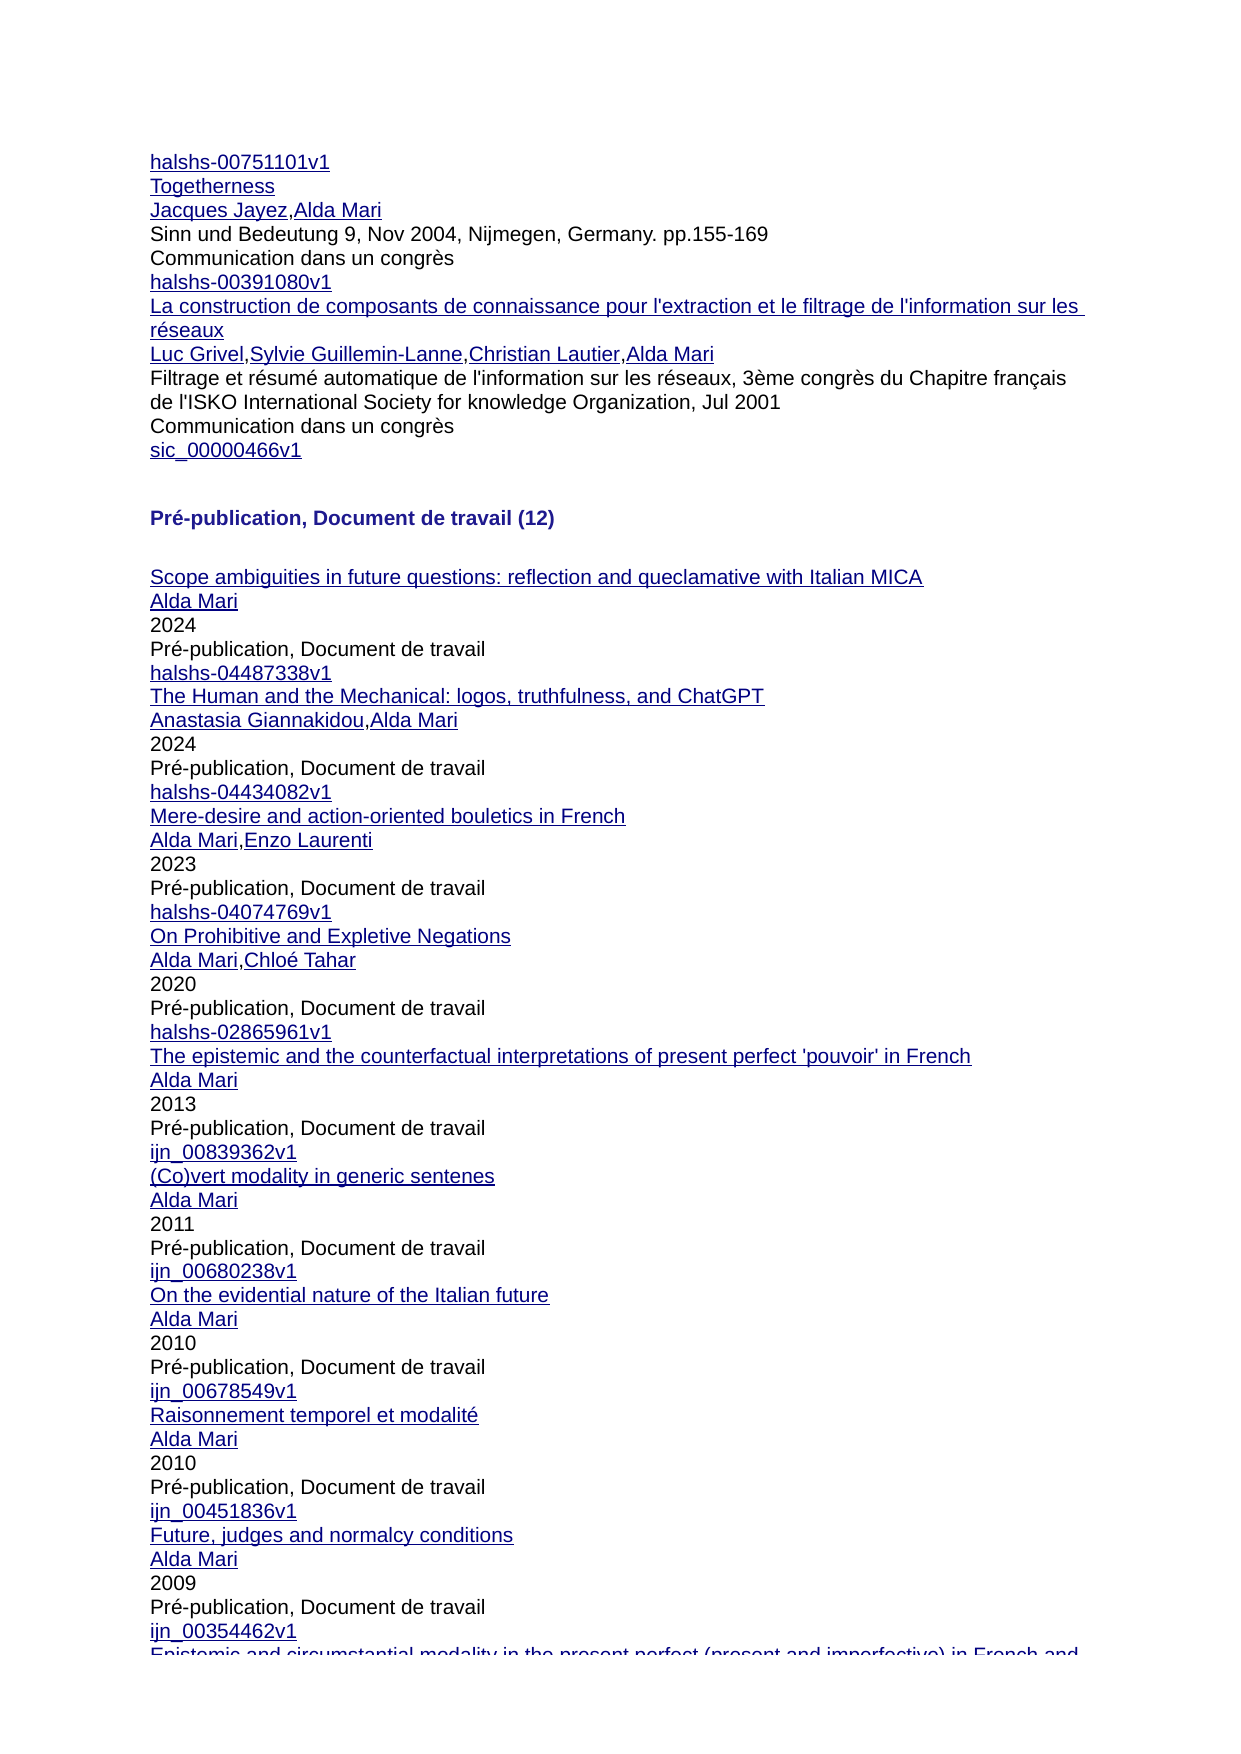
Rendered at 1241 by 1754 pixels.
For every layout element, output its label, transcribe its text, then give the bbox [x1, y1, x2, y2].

table_cell On the evidential nature of the Italian future Alda Mari 2010 Pré-publication, Document de travail ijn_00678549v1 [150, 1283, 1090, 1403]
subtitle Pré-publication, Document de travail (12) [150, 506, 1090, 530]
table_cell On Prohibitive and Expletive Negations Alda Mari,Chloé Tahar 2020 Pré-publication, Document de travail halshs-02865961v1 [150, 924, 1090, 1044]
table_header Scope ambiguities in future questions: reflection and queclamative with Italian MICA Alda Mari 2024 Pré-publication, Document de travail halshs-04487338v1 [150, 565, 1090, 684]
table_cell The Human and the Mechanical: logos, truthfulness, and ChatGPT Anastasia Giannakidou,Alda Mari 2024 Pré-publication, Document de travail halshs-04434082v1 [150, 684, 1090, 804]
table_cell La construction de composants de connaissance pour l'extraction et le filtrage de l'information sur les réseaux Luc Grivel,Sylvie Guillemin-Lanne,Christian Lautier,Alda Mari Filtrage et résumé automatique de l'information sur les réseaux, 3ème congrès du Chapitre français de l'ISKO International Society for knowledge Organization, Jul 2001 Communication dans un congrès sic_00000466v1 [150, 294, 1090, 461]
table_cell Mere-desire and action-oriented bouletics in French Alda Mari,Enzo Laurenti 2023 Pré-publication, Document de travail halshs-04074769v1 [150, 804, 1090, 924]
table_cell Future, judges and normalcy conditions Alda Mari 2009 Pré-publication, Document de travail ijn_00354462v1 [150, 1523, 1090, 1643]
table_cell Raisonnement temporel et modalité Alda Mari 2010 Pré-publication, Document de travail ijn_00451836v1 [150, 1403, 1090, 1523]
table_cell Epistemic and circumstantial modality in the present perfect (present and imperfective) in French and Italian Alda Mari 2009 Pré-publication, Document de travail ijn_00430552v2 [150, 1643, 1090, 1655]
table_cell halshs-00751101v1 [150, 150, 1090, 174]
table_cell (Co)vert modality in generic sentenes Alda Mari 2011 Pré-publication, Document de travail ijn_00680238v1 [150, 1164, 1090, 1283]
table_cell Togetherness Jacques Jayez,Alda Mari Sinn und Bedeutung 9, Nov 2004, Nijmegen, Germany. pp.155-169 Communication dans un congrès halshs-00391080v1 [150, 174, 1090, 294]
table_cell The epistemic and the counterfactual interpretations of present perfect 'pouvoir' in French Alda Mari 2013 Pré-publication, Document de travail ijn_00839362v1 [150, 1044, 1090, 1163]
